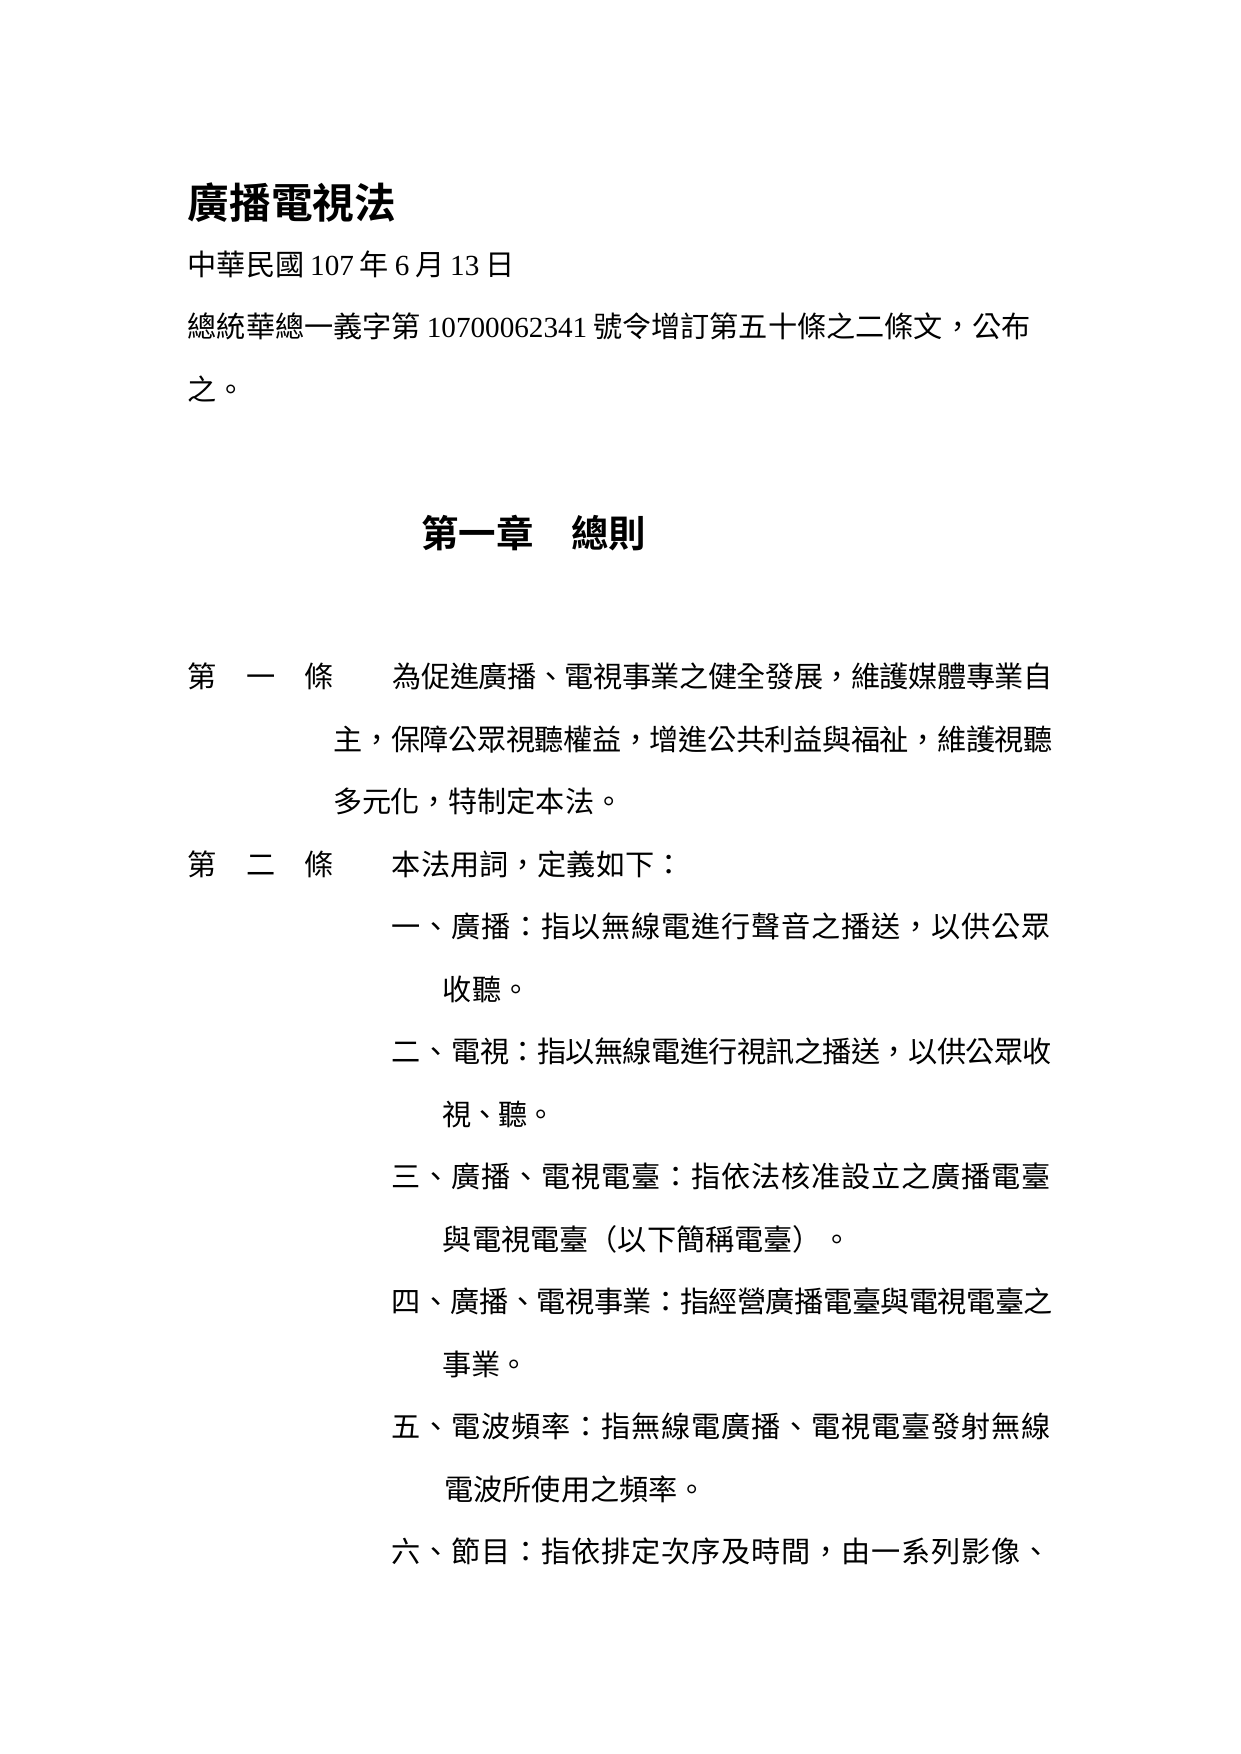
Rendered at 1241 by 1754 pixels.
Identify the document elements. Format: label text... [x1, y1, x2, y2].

text 一、廣播：指以無線電進行聲音之播送，以供公眾收聽。 [392, 883, 1053, 1008]
text 六、節目：指依排定次序及時間，由一系列影像、 [392, 1508, 1053, 1571]
text 中華民國107年6月13日 [187, 221, 1053, 283]
text 五、電波頻率：指無線電廣播、電視電臺發射無線電波所使用之頻率。 [392, 1383, 1053, 1508]
text 廣播電視法 [187, 158, 1053, 221]
text 總統華總一義字第10700062341號令增訂第五十條之二條文，公布之。 [187, 283, 1053, 408]
text 二、電視：指以無線電進行視訊之播送，以供公眾收視、聽。 [392, 1008, 1053, 1133]
text 三、廣播、電視電臺：指依法核准設立之廣播電臺與電視電臺（以下簡稱電臺）。 [392, 1133, 1053, 1258]
text 第一章 總則 [421, 489, 1053, 552]
text 第 二 條 本法用詞，定義如下： [187, 821, 1053, 883]
text 第 一 條 為促進廣播、電視事業之健全發展，維護媒體專業自主，保障公眾視聽權益，增進公共利益與福祉，維護視聽多元化，特制定本法。 [187, 633, 1053, 821]
text 四、廣播、電視事業：指經營廣播電臺與電視電臺之事業。 [392, 1258, 1053, 1383]
